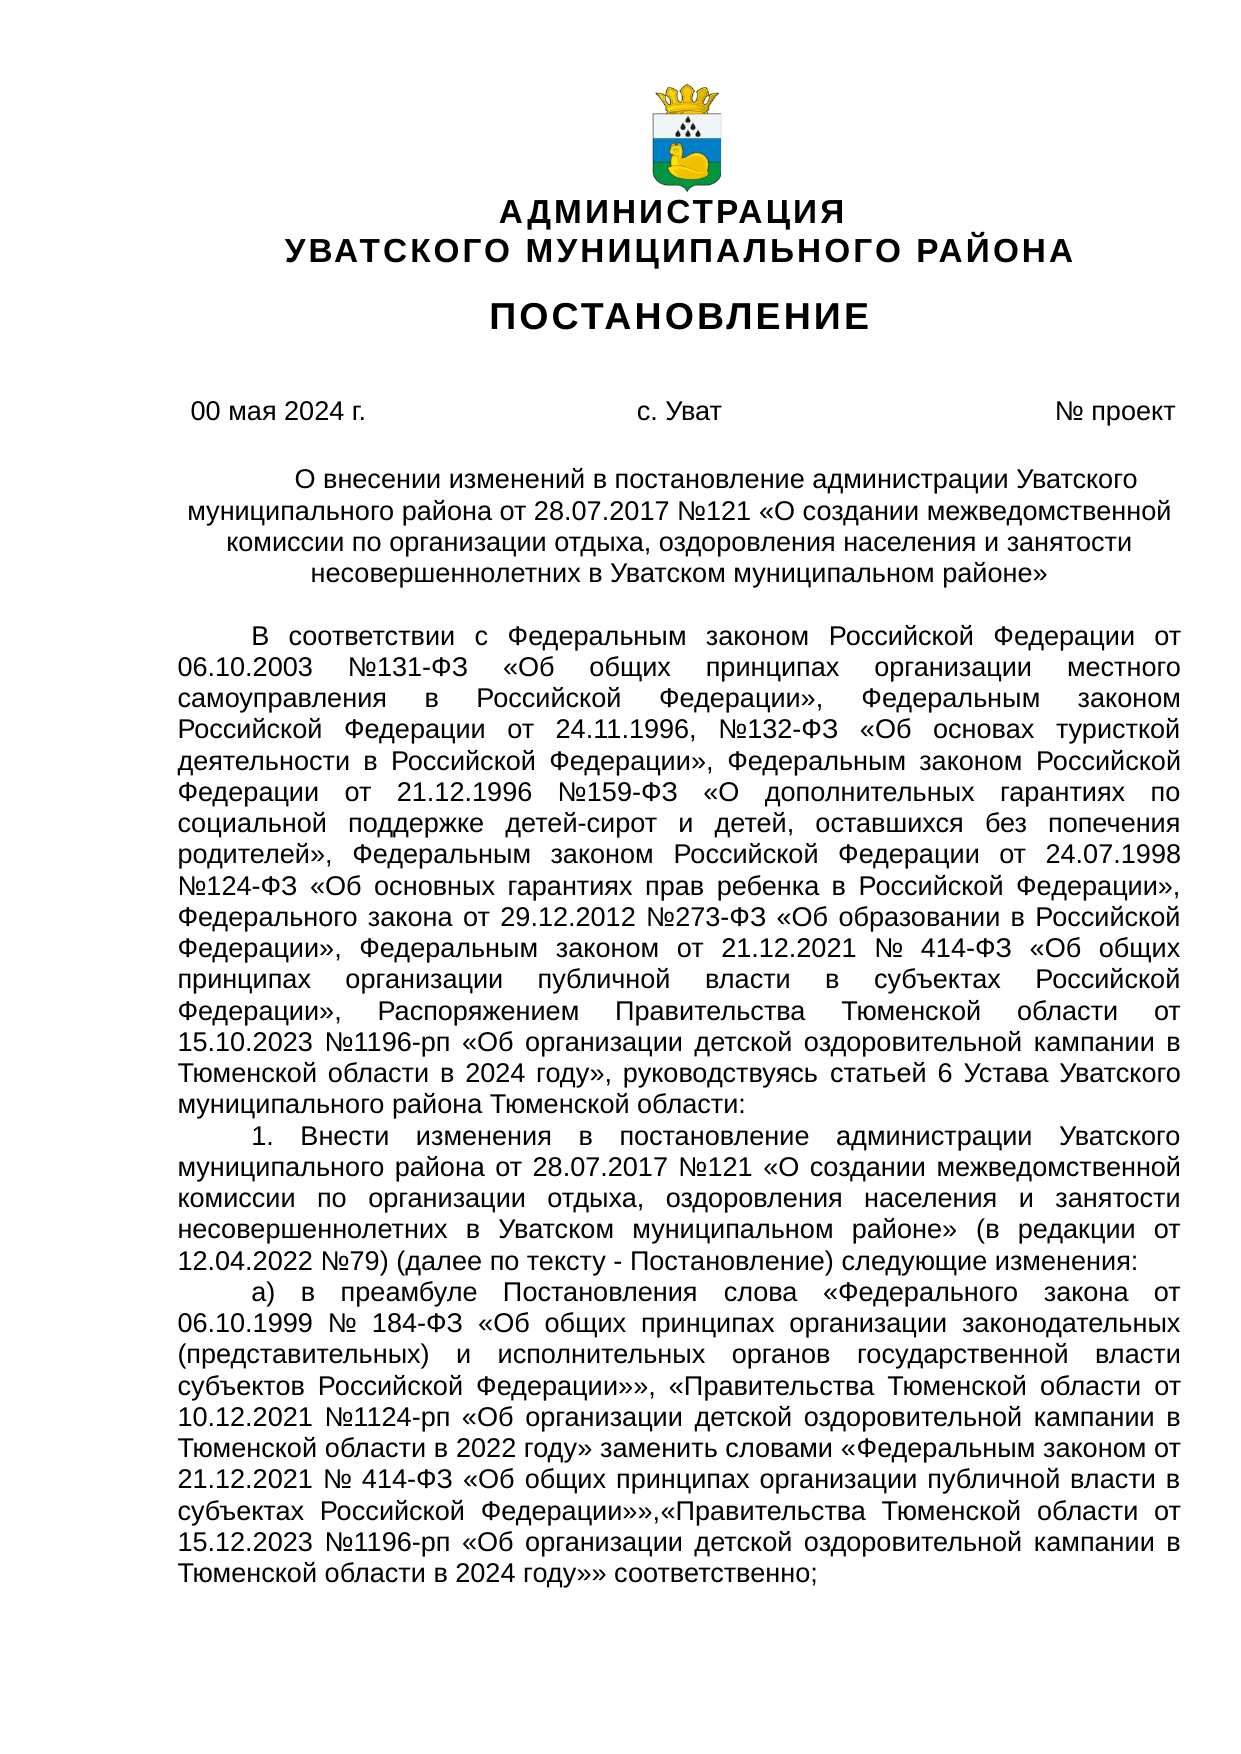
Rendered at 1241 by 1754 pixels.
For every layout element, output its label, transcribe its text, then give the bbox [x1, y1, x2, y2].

text 1. Внести изменения в постановление администрации Уватского муниципального района от 28.07.2017 №121 «О создании межведомственной комиссии по организации отдыха, оздоровления населения и занятости несовершеннолетних в Уватском муниципальном районе» (в редакции от 12.04.2022 №79) (далее по тексту - Постановление) следующие изменения: [177, 1120, 1181, 1276]
table_header с. Уват [512, 390, 846, 432]
text В соответствии с Федеральным законом Российской Федерации от 06.10.2003 №131-ФЗ «Об общих принципах организации местного самоуправления в Российской Федерации», Федеральным законом Российской Федерации от 24.11.1996, №132-ФЗ «Об основах туристкой деятельности в Российской Федерации», Федеральным законом Российской Федерации от 21.12.1996 №159-ФЗ «О дополнительных гарантиях по социальной поддержке детей-сирот и детей, оставшихся без попечения родителей», Федеральным законом Российской Федерации от 24.07.1998 №124-ФЗ «Об основных гарантиях прав ребенка в Российской Федерации», Федерального закона от 29.12.2012 №273-ФЗ «Об образовании в Российской Федерации», Федеральным законом от 21.12.2021 № 414-ФЗ «Об общих принципах организации публичной власти в субъектах Российской Федерации», Распоряжением Правительства Тюменской области от 15.10.2023 №1196-рп «Об организации детской оздоровительной кампании в Тюменской области в 2024 году», руководствуясь статьей 6 Устава Уватского муниципального района Тюменской области: [177, 620, 1181, 1120]
table_header 00 мая 2024 г. [177, 390, 512, 432]
text О внесении изменений в постановление администрации Уватского муниципального района от 28.07.2017 №121 «О создании межведомственной комиссии по организации отдыха, оздоровления населения и занятости несовершеннолетних в Уватском муниципальном районе» [177, 463, 1181, 588]
text а) в преамбуле Постановления слова «Федерального закона от 06.10.1999 № 184-ФЗ «Об общих принципах организации законодательных (представительных) и исполнительных органов государственной власти субъектов Российской Федерации»», «Правительства Тюменской области от 10.12.2021 №1124-рп «Об организации детской оздоровительной кампании в Тюменской области в 2022 году» заменить словами «Федеральным законом от 21.12.2021 № 414-ФЗ «Об общих принципах организации публичной власти в субъектах Российской Федерации»»,«Правительства Тюменской области от 15.12.2023 №1196-рп «Об организации детской оздоровительной кампании в Тюменской области в 2024 году»» соответственно; [177, 1276, 1181, 1588]
picture [652, 84, 722, 193]
text Администрация Уватского муниципального района [177, 192, 1181, 269]
text Постановление [177, 294, 1181, 337]
table_header № проект [846, 390, 1181, 432]
